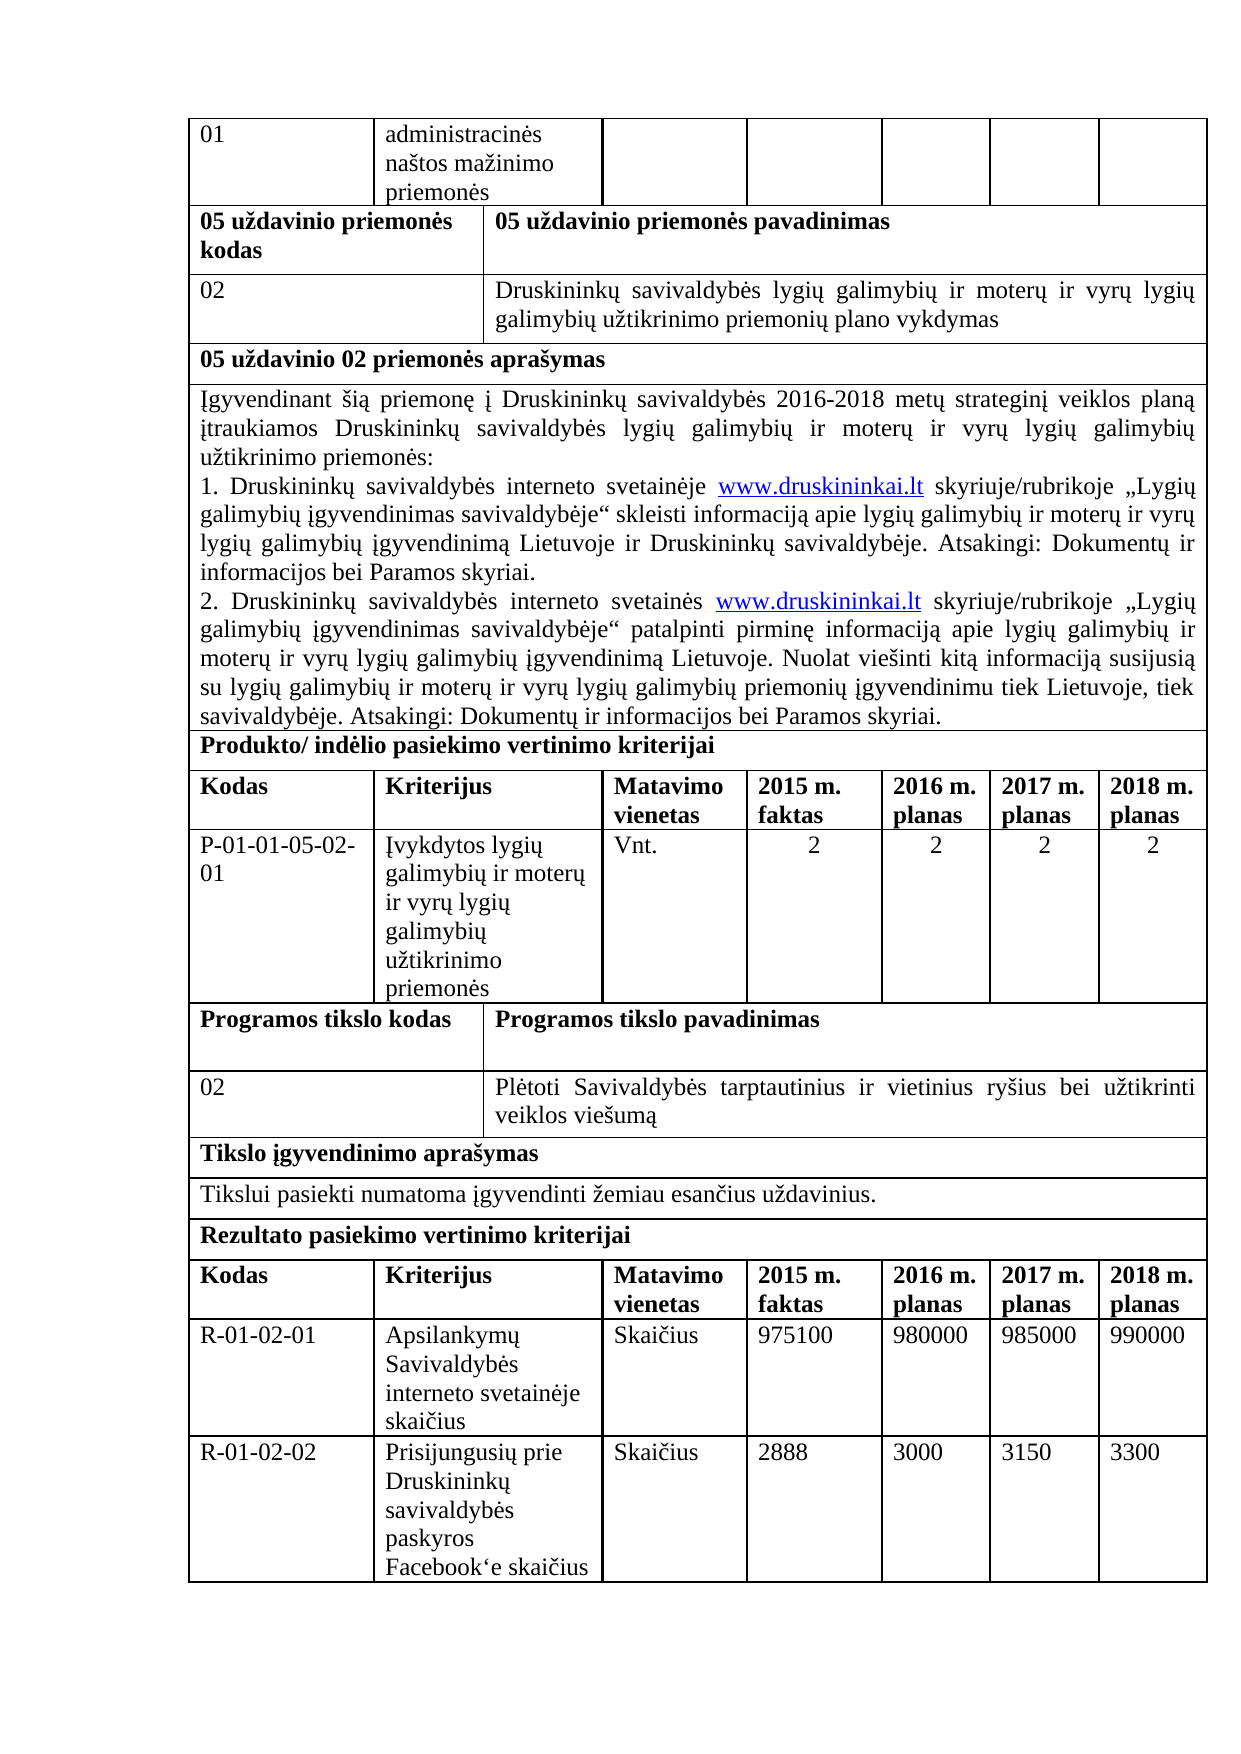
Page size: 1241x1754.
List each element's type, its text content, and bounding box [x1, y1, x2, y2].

table_cell 2017 m. planas [991, 771, 1098, 829]
table_cell Įgyvendinant šią priemonę į Druskininkų savivaldybės 2016-2018 metų strateginį veiklos planą įtraukiamos Druskininkų savivaldybės lygių galimybių ir moterų ir vyrų lygių galimybių užtikrinimo priemonės: 1. Druskininkų savivaldybės interneto svetainėje www.druskininkai.lt skyriuje/rubrikoje „Lygių galimybių įgyvendinimas savivaldybėje“ skleisti informaciją apie lygių galimybių ir moterų ir vyrų lygių galimybių įgyvendinimą Lietuvoje ir Druskininkų savivaldybėje. Atsakingi: Dokumentų ir informacijos bei Paramos skyriai. 2. Druskininkų savivaldybės interneto svetainės www.druskininkai.lt skyriuje/rubrikoje „Lygių galimybių įgyvendinimas savivaldybėje“ patalpinti pirminę informaciją apie lygių galimybių ir moterų ir vyrų lygių galimybių įgyvendinimą Lietuvoje. Nuolat viešinti kitą informaciją susijusią su lygių galimybių ir moterų ir vyrų lygių galimybių priemonių įgyvendinimu tiek Lietuvoje, tiek savivaldybėje. Atsakingi: Dokumentų ir informacijos bei Paramos skyriai. [190, 385, 1206, 729]
table_cell Vnt. [604, 830, 746, 1002]
table_cell 2 [991, 830, 1098, 1002]
table_cell [991, 119, 1098, 205]
table_cell 05 uždavinio 02 priemonės aprašymas [190, 344, 1206, 383]
table_cell Programos tikslo kodas [190, 1004, 483, 1069]
table_cell 2 [748, 830, 881, 1002]
table_cell Tikslo įgyvendinimo aprašymas [190, 1138, 1206, 1177]
table_cell 02 [190, 1072, 483, 1137]
table_cell 3300 [1100, 1437, 1206, 1581]
table_cell 990000 [1100, 1320, 1206, 1435]
table_cell [883, 119, 989, 205]
table_cell 2015 m. faktas [748, 1261, 881, 1318]
table_cell R-01-02-02 [190, 1437, 373, 1581]
table_cell 05 uždavinio priemonės pavadinimas [484, 206, 1206, 274]
table_cell 05 uždavinio priemonės kodas [190, 206, 483, 274]
table_cell Matavimo vienetas [604, 771, 746, 829]
table_cell 01 [190, 119, 373, 205]
table_cell [1100, 119, 1206, 205]
table_cell Programos tikslo pavadinimas [484, 1004, 1206, 1069]
table_cell 2888 [748, 1437, 881, 1581]
table_cell 3000 [883, 1437, 989, 1581]
table_cell 2016 m. planas [883, 1261, 989, 1318]
table_cell Prisijungusių prie Druskininkų savivaldybės paskyros Facebook‘e skaičius [375, 1437, 601, 1581]
table_cell 2 [883, 830, 989, 1002]
table_cell Kriterijus [375, 771, 601, 829]
table_cell Druskininkų savivaldybės lygių galimybių ir moterų ir vyrų lygių galimybių užtikrinimo priemonių plano vykdymas [484, 275, 1206, 343]
table_cell Skaičius [604, 1320, 746, 1435]
table_cell 02 [190, 275, 483, 343]
table_cell 3150 [991, 1437, 1098, 1581]
table_cell Kodas [190, 1261, 373, 1318]
table_cell R-01-02-01 [190, 1320, 373, 1435]
table_cell 2 [1100, 830, 1206, 1002]
table_cell Tikslui pasiekti numatoma įgyvendinti žemiau esančius uždavinius. [190, 1179, 1206, 1218]
table_cell 2015 m. faktas [748, 771, 881, 829]
table_cell Matavimo vienetas [604, 1261, 746, 1318]
table_cell 985000 [991, 1320, 1098, 1435]
table_cell P-01-01-05-02-01 [190, 830, 373, 1002]
table_cell Rezultato pasiekimo vertinimo kriterijai [190, 1220, 1206, 1258]
table_cell 2016 m. planas [883, 771, 989, 829]
table_cell [748, 119, 881, 205]
table_cell 2017 m. planas [991, 1261, 1098, 1318]
table_cell 975100 [748, 1320, 881, 1435]
table_cell 2018 m. planas [1100, 771, 1206, 829]
table_cell Įvykdytos lygių galimybių ir moterų ir vyrų lygių galimybių užtikrinimo priemonės [375, 830, 601, 1002]
table_cell administracinės naštos mažinimo priemonės [375, 119, 601, 205]
table_cell 2018 m. planas [1100, 1261, 1206, 1318]
table_cell 980000 [883, 1320, 989, 1435]
table_cell Skaičius [604, 1437, 746, 1581]
table_cell [604, 119, 746, 205]
table_cell Kriterijus [375, 1261, 601, 1318]
table_cell Produkto/ indėlio pasiekimo vertinimo kriterijai [190, 731, 1206, 770]
table_cell Plėtoti Savivaldybės tarptautinius ir vietinius ryšius bei užtikrinti veiklos viešumą [484, 1072, 1206, 1137]
table_cell Apsilankymų Savivaldybės interneto svetainėje skaičius [375, 1320, 601, 1435]
table_cell Kodas [190, 771, 373, 829]
